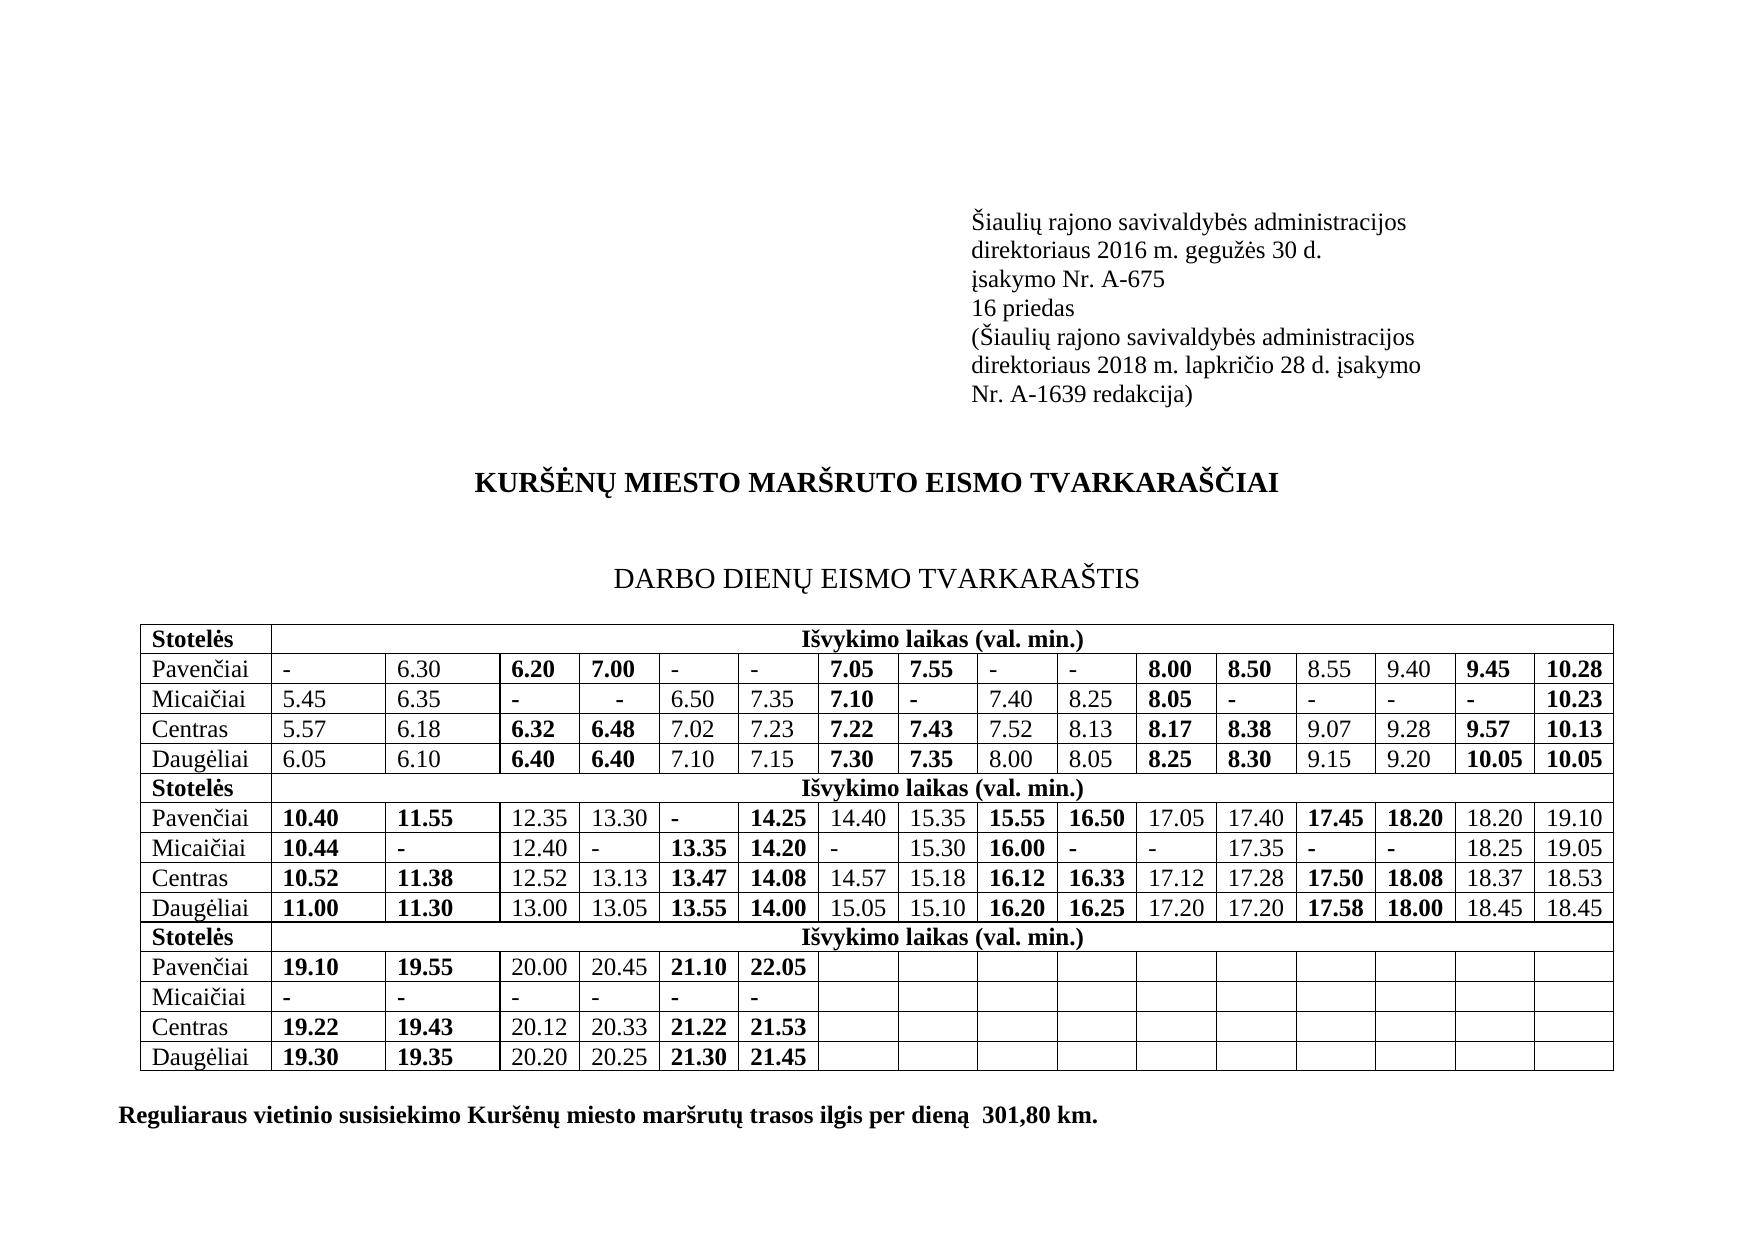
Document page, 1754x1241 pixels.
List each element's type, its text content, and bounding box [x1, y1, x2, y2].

table_cell 17.05 [1137, 803, 1216, 832]
table_cell Centras [141, 863, 271, 892]
table_cell 17.45 [1297, 803, 1375, 832]
table_cell 7.30 [819, 744, 898, 772]
table_cell - [580, 982, 659, 1011]
table_cell 19.22 [272, 1012, 385, 1041]
table_cell 8.00 [978, 744, 1057, 772]
table_cell [978, 1042, 1057, 1070]
table_cell - [1137, 833, 1216, 862]
table_cell 8.55 [1297, 654, 1375, 683]
table_cell 8.13 [1058, 714, 1136, 743]
table_cell 18.00 [1376, 893, 1455, 921]
table_cell [1137, 1042, 1216, 1070]
table_cell [899, 952, 977, 981]
table_cell [899, 1042, 977, 1070]
table_cell [1297, 982, 1375, 1011]
table_cell - [580, 684, 659, 713]
table_cell 6.30 [386, 654, 499, 683]
table_cell 10.40 [272, 803, 385, 832]
table_cell - [501, 982, 579, 1011]
text direktoriaus 2018 m. lapkričio 28 d. įsakymo [971, 350, 1636, 379]
table_cell 18.45 [1535, 893, 1613, 921]
table_cell [1137, 982, 1216, 1011]
table_cell 7.55 [899, 654, 977, 683]
table_cell 8.25 [1058, 684, 1136, 713]
table_cell [978, 982, 1057, 1011]
table_cell - [1376, 833, 1455, 862]
table_cell 13.47 [660, 863, 738, 892]
table_cell 16.00 [978, 833, 1057, 862]
table_cell 18.08 [1376, 863, 1455, 892]
table_cell 7.05 [819, 654, 898, 683]
table_cell 14.25 [739, 803, 818, 832]
table_cell [1137, 1012, 1216, 1041]
table_cell [1058, 952, 1136, 981]
table_cell 9.20 [1376, 744, 1455, 772]
table_cell [978, 1012, 1057, 1041]
table_cell - [660, 803, 738, 832]
table_cell [1058, 1012, 1136, 1041]
table_cell [899, 1012, 977, 1041]
table_cell 12.40 [501, 833, 579, 862]
table_cell 7.22 [819, 714, 898, 743]
table_cell [1535, 952, 1613, 981]
table_cell Stotelės [141, 774, 271, 802]
table_cell Centras [141, 714, 271, 743]
table_cell 6.50 [660, 684, 738, 713]
table_cell 17.28 [1217, 863, 1296, 892]
table_cell Micaičiai [141, 684, 271, 713]
table_cell 13.30 [580, 803, 659, 832]
table_cell 7.35 [899, 744, 977, 772]
table_cell 6.32 [501, 714, 579, 743]
table_cell Stotelės [141, 923, 271, 951]
table_cell [1535, 1012, 1613, 1041]
table_cell Pavenčiai [141, 803, 271, 832]
table_cell - [501, 684, 579, 713]
table_cell 7.15 [739, 744, 818, 772]
table_cell 8.25 [1137, 744, 1216, 772]
table_cell [819, 1042, 898, 1070]
table_cell 10.13 [1535, 714, 1613, 743]
table_cell 19.43 [386, 1012, 499, 1041]
table_cell 8.17 [1137, 714, 1216, 743]
table_cell 7.43 [899, 714, 977, 743]
table_cell 21.10 [660, 952, 738, 981]
table_cell 13.05 [580, 893, 659, 921]
table_cell [819, 952, 898, 981]
table_cell 10.05 [1535, 744, 1613, 772]
table_cell [899, 982, 977, 1011]
table_cell [1217, 1042, 1296, 1070]
table_cell 16.20 [978, 893, 1057, 921]
table_cell 8.30 [1217, 744, 1296, 772]
table_cell - [1058, 833, 1136, 862]
table_cell 20.12 [501, 1012, 579, 1041]
table_cell - [1456, 684, 1534, 713]
table_cell 6.40 [580, 744, 659, 772]
table_cell 10.23 [1535, 684, 1613, 713]
table_cell [1376, 952, 1455, 981]
table_cell [1456, 1042, 1534, 1070]
table_cell 17.20 [1217, 893, 1296, 921]
table_cell Micaičiai [141, 833, 271, 862]
table_cell 13.00 [501, 893, 579, 921]
table_cell - [580, 833, 659, 862]
table_cell - [272, 982, 385, 1011]
table_cell 18.25 [1456, 833, 1534, 862]
table_cell 11.55 [386, 803, 499, 832]
table_cell 21.30 [660, 1042, 738, 1070]
table_cell [1376, 1042, 1455, 1070]
table_cell [1456, 1012, 1534, 1041]
table_cell - [386, 982, 499, 1011]
table_cell 5.57 [272, 714, 385, 743]
text direktoriaus 2016 m. gegužės 30 d. [971, 235, 1636, 264]
table_cell 6.10 [386, 744, 499, 772]
table_cell [1456, 982, 1534, 1011]
table_cell 18.45 [1456, 893, 1534, 921]
table_cell 14.08 [739, 863, 818, 892]
table_cell 18.20 [1376, 803, 1455, 832]
table_cell 10.05 [1456, 744, 1534, 772]
table_cell Daugėliai [141, 744, 271, 772]
table_cell - [739, 982, 818, 1011]
table_cell - [978, 654, 1057, 683]
table_cell 9.28 [1376, 714, 1455, 743]
table_cell 7.10 [660, 744, 738, 772]
table_cell 6.48 [580, 714, 659, 743]
table_cell - [819, 833, 898, 862]
table_cell - [1217, 684, 1296, 713]
table_cell [978, 952, 1057, 981]
table_cell - [1297, 833, 1375, 862]
table_cell [1217, 1012, 1296, 1041]
table_cell 16.12 [978, 863, 1057, 892]
table_cell 17.40 [1217, 803, 1296, 832]
table_cell 6.05 [272, 744, 385, 772]
table_cell [1535, 982, 1613, 1011]
table_cell Išvykimo laikas (val. min.) [272, 923, 1613, 951]
table_cell [819, 982, 898, 1011]
table_cell 17.35 [1217, 833, 1296, 862]
table_cell 10.52 [272, 863, 385, 892]
table_cell Micaičiai [141, 982, 271, 1011]
table_cell [1297, 952, 1375, 981]
table_cell 11.00 [272, 893, 385, 921]
table_cell 6.20 [501, 654, 579, 683]
table_cell 17.20 [1137, 893, 1216, 921]
table_cell 20.25 [580, 1042, 659, 1070]
table_cell 18.37 [1456, 863, 1534, 892]
table_cell 17.58 [1297, 893, 1375, 921]
table_cell 5.45 [272, 684, 385, 713]
table_cell 15.10 [899, 893, 977, 921]
table_cell 10.44 [272, 833, 385, 862]
table_cell 19.55 [386, 952, 499, 981]
text Reguliaraus vietinio susisiekimo Kuršėnų miesto maršrutų trasos ilgis per dieną 301,80 km. [118, 1100, 1636, 1129]
table_cell 20.45 [580, 952, 659, 981]
table_cell - [386, 833, 499, 862]
table_cell [819, 1012, 898, 1041]
table_cell - [272, 654, 385, 683]
table_cell 16.50 [1058, 803, 1136, 832]
table_cell 19.10 [272, 952, 385, 981]
table_cell 7.23 [739, 714, 818, 743]
table_cell 21.53 [739, 1012, 818, 1041]
table_cell Daugėliai [141, 893, 271, 921]
text (Šiaulių rajono savivaldybės administracijos [971, 322, 1636, 350]
table_cell 8.05 [1137, 684, 1216, 713]
table_cell 15.18 [899, 863, 977, 892]
table_cell 6.18 [386, 714, 499, 743]
table_cell 13.55 [660, 893, 738, 921]
table_cell 19.05 [1535, 833, 1613, 862]
table_cell [1535, 1042, 1613, 1070]
table_cell 21.45 [739, 1042, 818, 1070]
table_cell 7.00 [580, 654, 659, 683]
table_cell [1376, 1012, 1455, 1041]
table_cell Pavenčiai [141, 654, 271, 683]
table_cell 9.40 [1376, 654, 1455, 683]
table_cell - [899, 684, 977, 713]
table_cell 12.52 [501, 863, 579, 892]
table_cell 8.05 [1058, 744, 1136, 772]
table_cell [1297, 1012, 1375, 1041]
table_cell 19.35 [386, 1042, 499, 1070]
table_cell 13.13 [580, 863, 659, 892]
text Šiaulių rajono savivaldybės administracijos [971, 207, 1636, 235]
table_header Išvykimo laikas (val. min.) [272, 625, 1613, 653]
table_cell [1058, 1042, 1136, 1070]
table_cell - [739, 654, 818, 683]
text įsakymo Nr. A-675 [971, 264, 1636, 293]
table_cell 17.12 [1137, 863, 1216, 892]
table_cell 19.10 [1535, 803, 1613, 832]
table_cell 8.38 [1217, 714, 1296, 743]
table_cell [1058, 982, 1136, 1011]
table_cell 15.30 [899, 833, 977, 862]
table_cell 13.35 [660, 833, 738, 862]
table_cell 18.53 [1535, 863, 1613, 892]
table_cell [1217, 982, 1296, 1011]
table_cell 7.10 [819, 684, 898, 713]
table_cell 20.20 [501, 1042, 579, 1070]
table_cell 14.00 [739, 893, 818, 921]
table_cell 9.45 [1456, 654, 1534, 683]
table_cell 20.00 [501, 952, 579, 981]
text Nr. A-1639 redakcija) [971, 379, 1636, 408]
table_cell - [1297, 684, 1375, 713]
text DARBO DIENŲ EISMO TVARKARAŠTIS [118, 561, 1636, 595]
table_cell 6.40 [501, 744, 579, 772]
table_cell 7.02 [660, 714, 738, 743]
table_cell [1217, 952, 1296, 981]
table_cell 16.33 [1058, 863, 1136, 892]
table_cell 7.35 [739, 684, 818, 713]
table_cell 11.30 [386, 893, 499, 921]
table_cell 8.00 [1137, 654, 1216, 683]
table_cell 18.20 [1456, 803, 1534, 832]
table_cell 15.05 [819, 893, 898, 921]
table_cell 20.33 [580, 1012, 659, 1041]
table_cell - [1376, 684, 1455, 713]
table_cell 15.35 [899, 803, 977, 832]
table_cell 12.35 [501, 803, 579, 832]
table_cell Pavenčiai [141, 952, 271, 981]
table_cell Išvykimo laikas (val. min.) [272, 774, 1613, 802]
table_cell 10.28 [1535, 654, 1613, 683]
text 16 priedas [971, 293, 1636, 322]
table_cell 8.50 [1217, 654, 1296, 683]
table_cell - [660, 654, 738, 683]
table_cell 9.07 [1297, 714, 1375, 743]
table_cell [1297, 1042, 1375, 1070]
table_cell [1137, 952, 1216, 981]
table_cell 19.30 [272, 1042, 385, 1070]
table_cell 14.57 [819, 863, 898, 892]
table_cell Centras [141, 1012, 271, 1041]
table_cell 21.22 [660, 1012, 738, 1041]
table_cell - [660, 982, 738, 1011]
table_cell [1456, 952, 1534, 981]
table_cell 22.05 [739, 952, 818, 981]
table_cell 15.55 [978, 803, 1057, 832]
table_cell 11.38 [386, 863, 499, 892]
table_cell [1376, 982, 1455, 1011]
table_cell 7.40 [978, 684, 1057, 713]
table_cell 14.40 [819, 803, 898, 832]
table_cell 16.25 [1058, 893, 1136, 921]
table_header Stotelės [141, 625, 271, 653]
table_cell 7.52 [978, 714, 1057, 743]
table_cell - [1058, 654, 1136, 683]
table_cell Daugėliai [141, 1042, 271, 1070]
table_cell 14.20 [739, 833, 818, 862]
table_cell 17.50 [1297, 863, 1375, 892]
text KURŠĖNŲ MIESTO MARŠRUTO EISMO TVARKARAŠČIAI [118, 465, 1636, 499]
table_cell 9.15 [1297, 744, 1375, 772]
table_cell 9.57 [1456, 714, 1534, 743]
table_cell 6.35 [386, 684, 499, 713]
